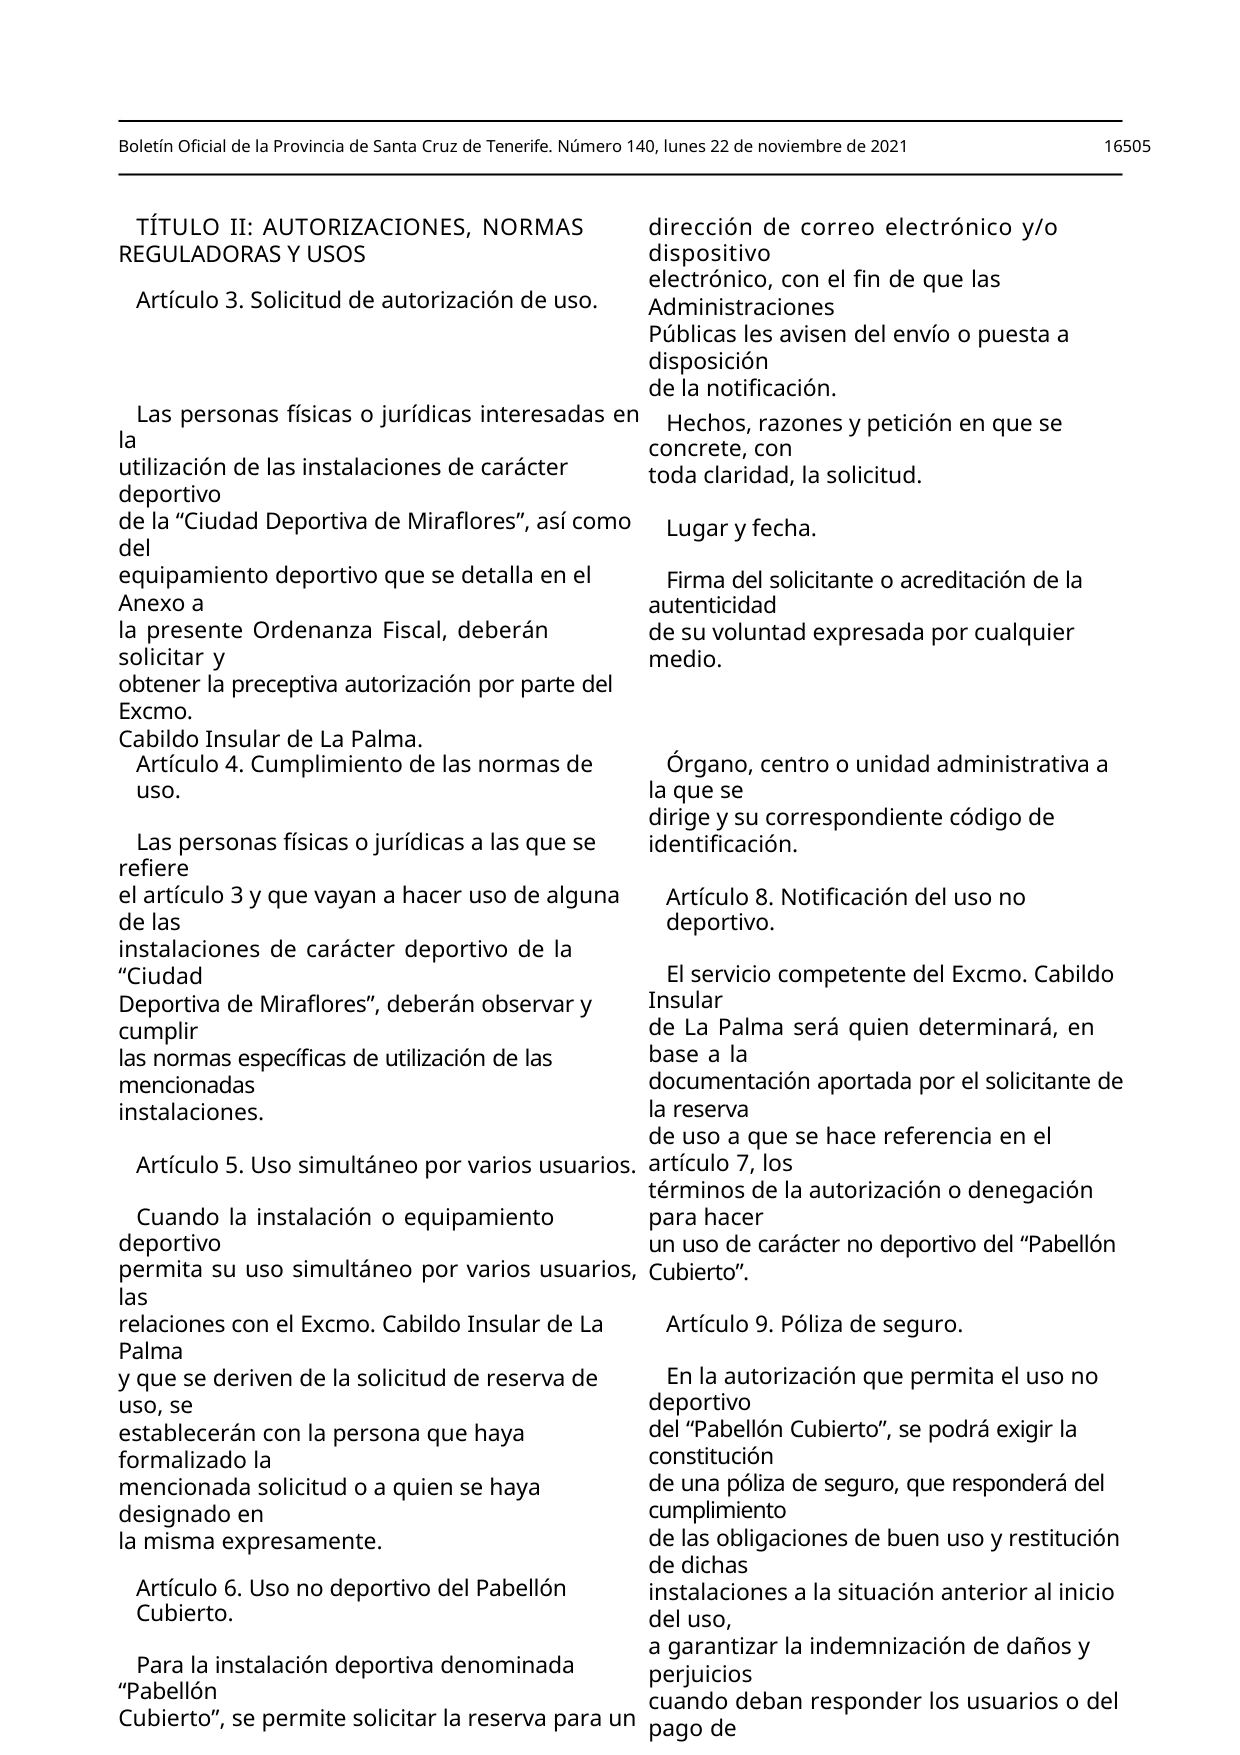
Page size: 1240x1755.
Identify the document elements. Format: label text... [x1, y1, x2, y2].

table_header dirección de correo electrónico y/o dispositivo electrónico, con el fin de que las Administraciones Públicas les avisen del envío o puesta a disposición de la notificación. [648, 215, 1131, 402]
table_cell [643, 1655, 648, 1754]
table_cell Artículo 4. Cumplimiento de las normas de uso. Las personas físicas o jurídicas a las que se refiere el artículo 3 y que vayan a hacer uso de alguna de las instalaciones de carácter deportivo de la “Ciudad Deportiva de Miraflores”, deberán observar y cumplir las normas específicas de utilización de las mencionadas instalaciones. Artículo 5. Uso simultáneo por varios usuarios. Cuando la instalación o equipamiento deportivo permita su uso simultáneo por varios usuarios, las relaciones con el Excmo. Cabildo Insular de La Palma y que se deriven de la solicitud de reserva de uso, se establecerán con la persona que haya formalizado la mencionada solicitud o a quien se haya designado en la misma expresamente. Artículo 6. Uso no deportivo del Pabellón Cubierto. Para la instalación deportiva denominada “Pabellón Cubierto”, se permite solicitar la reserva para un uso no deportivo del mismo, siempre que el servicio competente del Excmo. Cabildo Insular de La Palma, considere que se trata de actividades de relevancia pública o social. Artículo 7. Solicitud para uso no deportivo. En virtud del artículo 66 de la Ley 39/2015, de 1 de octubre, del Procedimiento Administrativo Común de las Administraciones Públicas, las solicitudes que se formulen para la reserva de uso no deportivo del Pabellón Cubierto, deberán contener: Nombre y apellidos del interesado y, en su caso, de la persona que lo represente. [118, 1655, 643, 1754]
table_cell Órgano, centro o unidad administrativa a la que se dirige y su correspondiente código de identificación. Artículo 8. Notificación del uso no deportivo. El servicio competente del Excmo. Cabildo Insular de La Palma será quien determinará, en base a la documentación aportada por el solicitante de la reserva de uso a que se hace referencia en el artículo 7, los términos de la autorización o denegación para hacer un uso de carácter no deportivo del “Pabellón Cubierto”. Artículo 9. Póliza de seguro. En la autorización que permita el uso no deportivo del “Pabellón Cubierto”, se podrá exigir la constitución de una póliza de seguro, que responderá del cumplimiento de las obligaciones de buen uso y restitución de dichas instalaciones a la situación anterior al inicio del uso, a garantizar la indemnización de daños y perjuicios cuando deban responder los usuarios o del pago de [648, 753, 1131, 1754]
